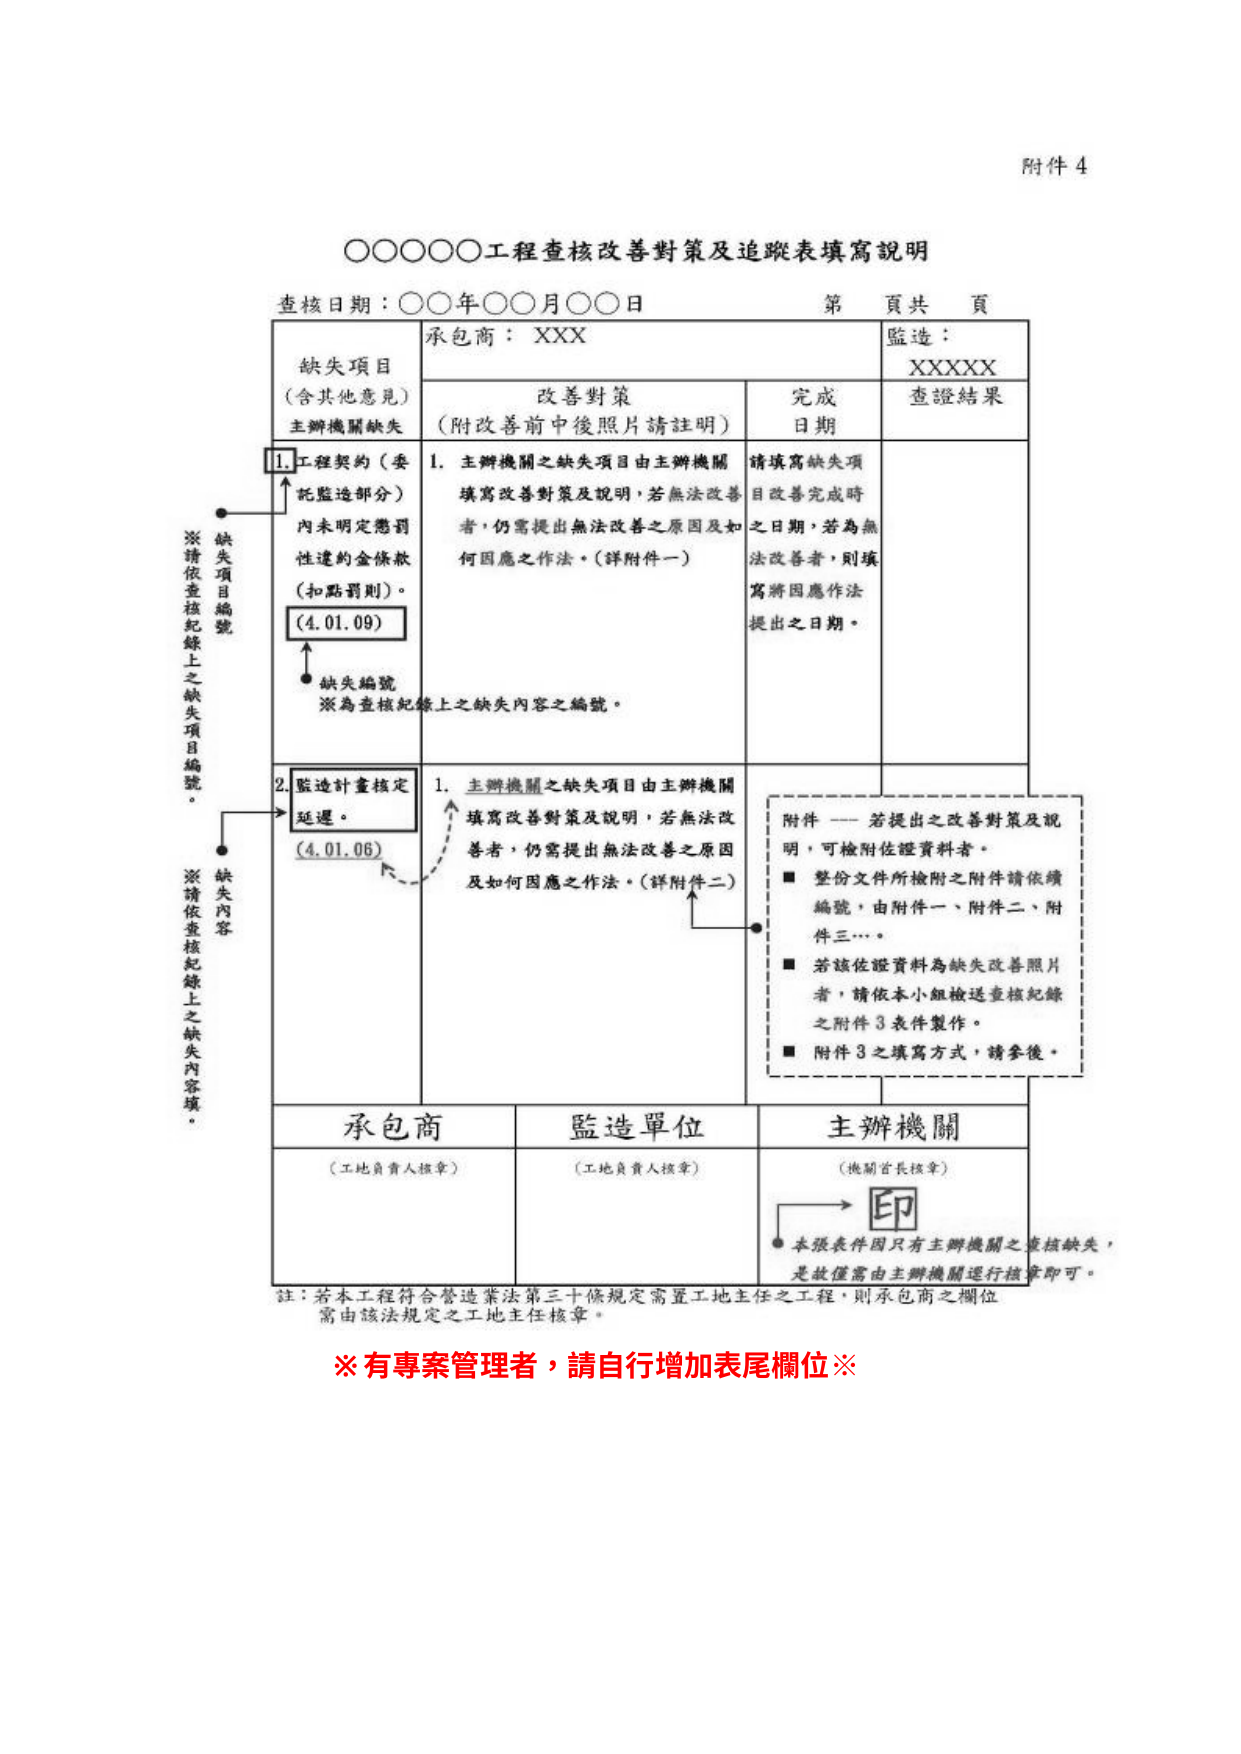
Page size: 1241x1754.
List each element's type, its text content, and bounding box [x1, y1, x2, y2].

text ※有專案管理者，請自行增加表尾欄位※ [328, 1342, 992, 1385]
